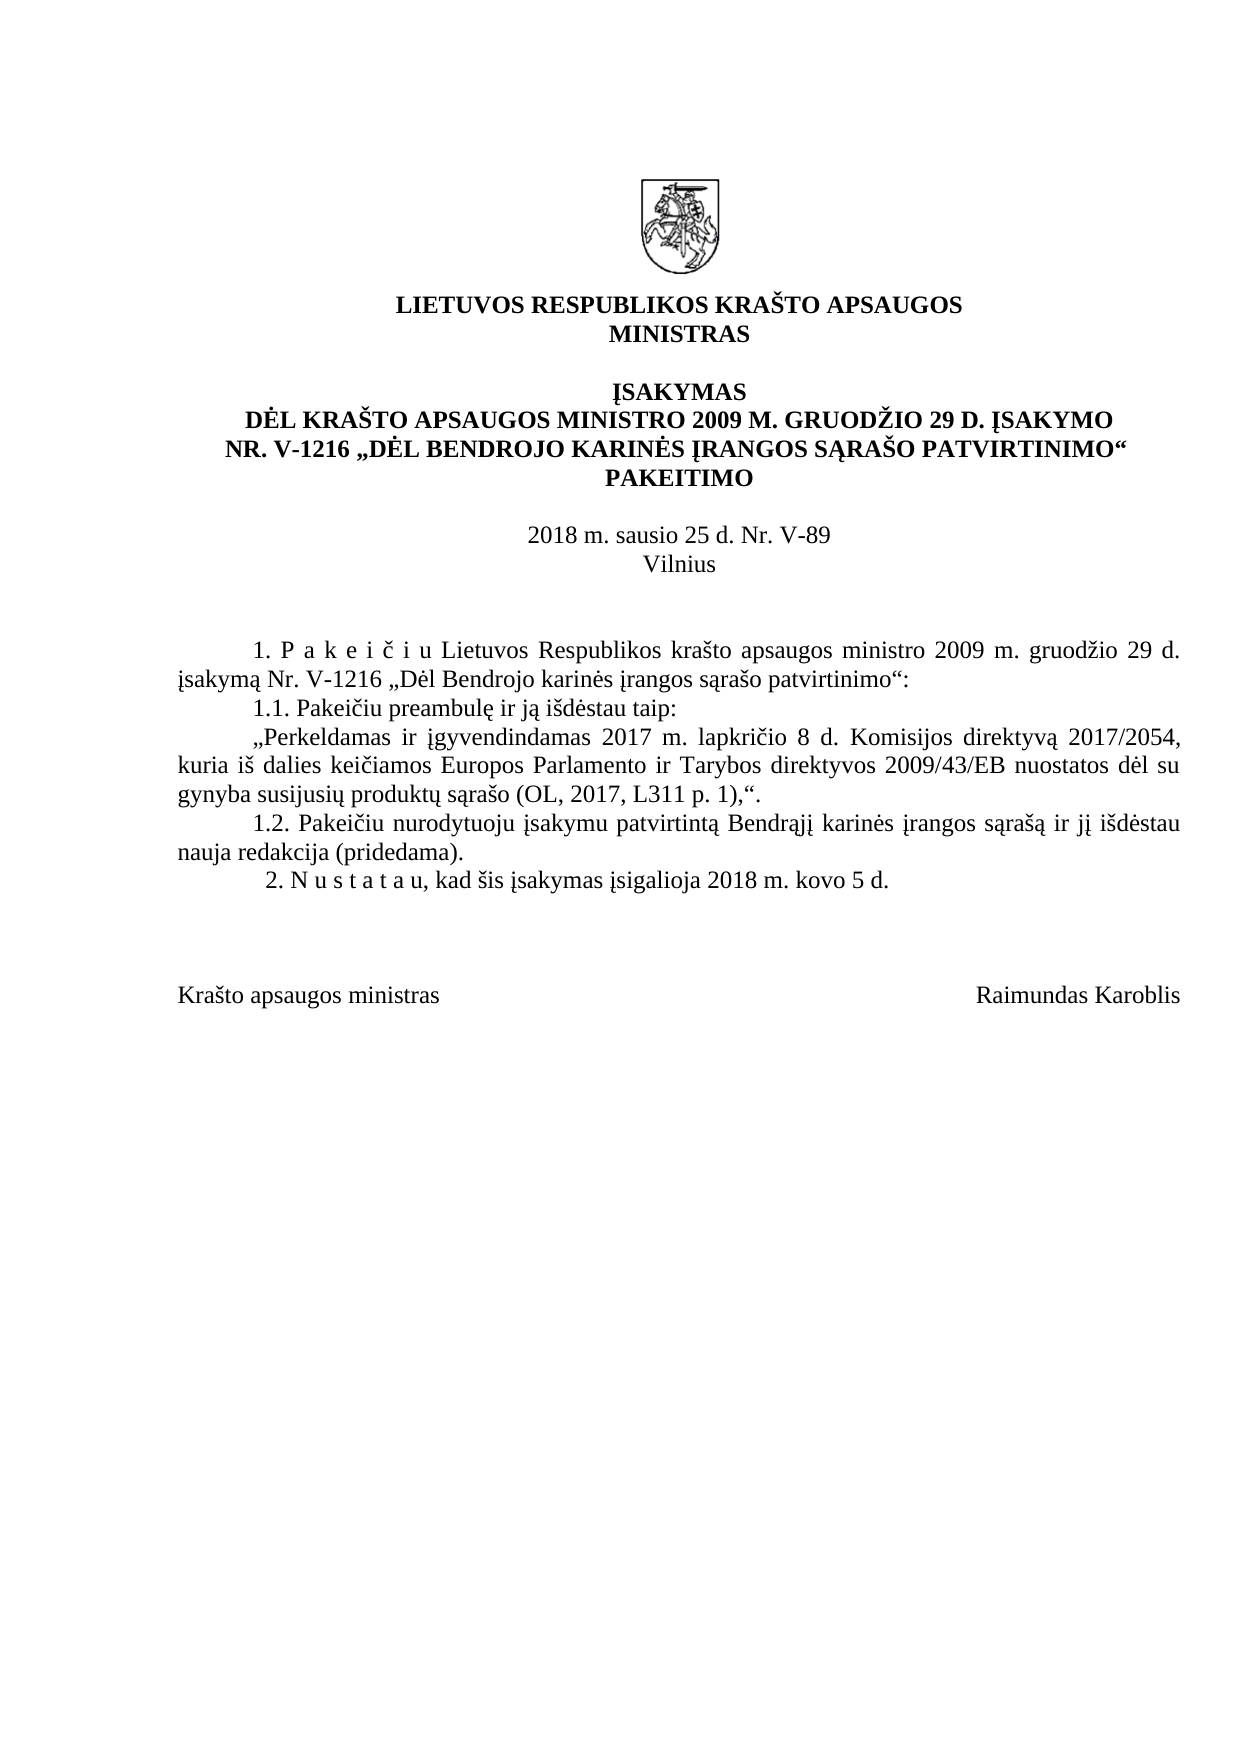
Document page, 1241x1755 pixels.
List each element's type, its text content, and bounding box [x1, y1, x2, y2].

text PAKEITIMO [177, 463, 1181, 492]
text LIETUVOS RESPUBLIKOS KRAŠTO APSAUGOS [177, 291, 1181, 319]
text DĖL KRAŠTO APSAUGOS MINISTRO 2009 M. GRUODŽIO 29 D. ĮSAKYMO [177, 406, 1181, 434]
text ĮSAKYMAS [177, 377, 1181, 406]
text MINISTRAS [177, 319, 1181, 348]
text NR. V-1216 „DĖL BENDROJO KARINĖS ĮRANGOS SĄRAŠO PATVIRTINIMO“ [177, 434, 1181, 463]
text „Perkeldamas ir įgyvendindamas 2017 m. lapkričio 8 d. Komisijos direktyvą 2017/2054, kuria iš dalies keičiamos Europos Parlamento ir Tarybos direktyvos 2009/43/EB nuostatos dėl su gynyba susijusių produktų sąrašo (OL, 2017, L311 p. 1),“. [177, 722, 1181, 808]
text 1.1. Pakeičiu preambulę ir ją išdėstau taip: [177, 693, 1181, 722]
text 1. P a k e i č i u Lietuvos Respublikos krašto apsaugos ministro 2009 m. gruodžio 29 d. įsakymą Nr. V-1216 „Dėl Bendrojo karinės įrangos sąrašo patvirtinimo“: [177, 636, 1181, 693]
text Krašto apsaugos ministras Raimundas Karoblis [177, 981, 1181, 1009]
text Vilnius [177, 549, 1181, 578]
text 1.2. Pakeičiu nurodytuoju įsakymu patvirtintą Bendrąjį karinės įrangos sąrašą ir jį išdėstau nauja redakcija (pridedama). [177, 808, 1181, 866]
text 2. N u s t a t a u, kad šis įsakymas įsigalioja 2018 m. kovo 5 d. [177, 866, 1181, 894]
text 2018 m. sausio 25 d. Nr. V-89 [177, 521, 1181, 549]
